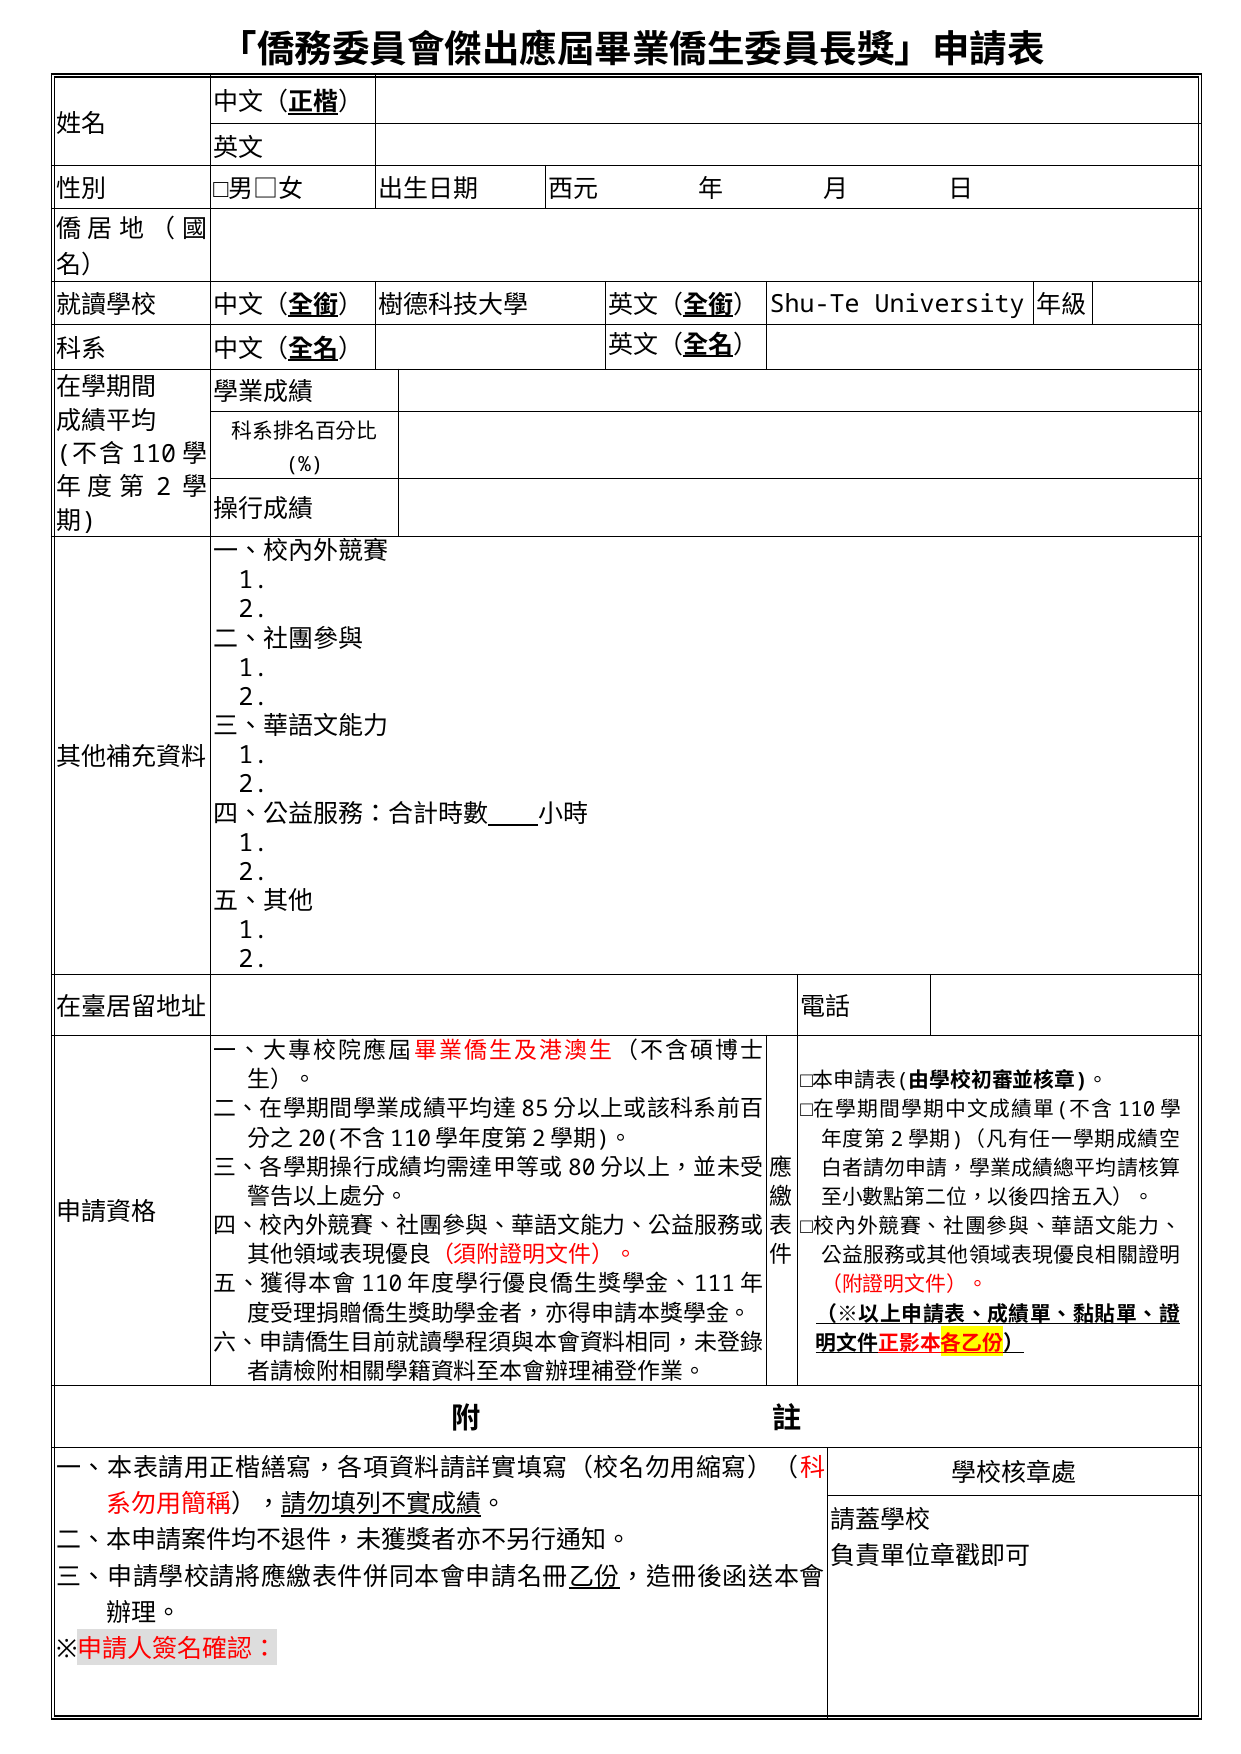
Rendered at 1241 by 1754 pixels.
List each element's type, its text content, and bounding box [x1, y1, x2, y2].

table_cell □本申請表(由學校初審並核章)。 □在學期間學期中文成績單(不含110學年度第2學期)（凡有任一學期成績空白者請勿申請，學業成績總平均請核算至小數點第二位，以後四捨五入）。 □校內外競賽、社團參與、華語文能力、公益服務或其他領域表現優良相關證明（附證明文件）。 （※以上申請表、成績單、黏貼單、證明文件正影本各乙份） [798, 1036, 1198, 1385]
table_cell [211, 975, 797, 1034]
table_cell 其他補充資料 [55, 537, 210, 974]
table_cell 年級 [1034, 282, 1092, 324]
table_cell [1093, 282, 1198, 324]
table_cell 中文（全銜） [211, 282, 375, 324]
table_cell 應繳表件 [767, 1036, 797, 1385]
table_cell [211, 209, 1198, 281]
table_cell 一、校內外競賽 1. 2. 二、社團參與 1. 2. 三、華語文能力 1. 2. 四、公益服務：合計時數 小時 1. 2. 五、其他 1. 2. [211, 537, 1198, 974]
table_cell 一、大專校院應屆畢業僑生及港澳生（不含碩博士生）。 二、在學期間學業成績平均達85分以上或該科系前百分之20(不含110學年度第2學期)。 三、各學期操行成績均需達甲等或80分以上，並未受警告以上處分。 四、校內外競賽、社團參與、華語文能力、公益服務或其他領域表現優良（須附證明文件）。 五、獲得本會110年度學行優良僑生獎學金、111年度受理捐贈僑生獎助學金者，亦得申請本獎學金。 六、申請僑生目前就讀學程須與本會資料相同，未登錄者請檢附相關學籍資料至本會辦理補登作業。 [211, 1036, 766, 1385]
table_cell 英文（全銜） [606, 282, 766, 324]
table_cell □男□女 [211, 166, 375, 208]
table_cell 一、本表請用正楷繕寫，各項資料請詳實填寫（校名勿用縮寫）（科系勿用簡稱），請勿填列不實成績。 二、本申請案件均不退件，未獲獎者亦不另行通知。 三、申請學校請將應繳表件併同本會申請名冊乙份，造冊後函送本會辦理。 ※申請人簽名確認： [55, 1448, 827, 1715]
table_cell [399, 370, 1198, 411]
table_header 姓名 [55, 78, 210, 165]
table_cell ​樹德科技大學 [376, 282, 605, 324]
table_cell [767, 325, 1198, 368]
table_cell 英文 [211, 124, 375, 165]
table_cell [376, 124, 1198, 165]
table_cell 科系排名百分比(%) [211, 412, 398, 478]
table_cell 附 註 [55, 1386, 1198, 1447]
table_cell 性別 [55, 166, 210, 208]
table_cell [399, 479, 1198, 536]
table_cell 操行成績 [211, 479, 398, 536]
table_cell [399, 412, 1198, 478]
table_cell 英文（全名） [606, 325, 766, 368]
table_cell 電話 [798, 975, 930, 1034]
table_cell ​Shu-Te University [767, 282, 1033, 324]
table_cell 出生日期 [376, 166, 545, 208]
table_cell 學業成績 [211, 370, 398, 411]
table_cell 學校核章處 [828, 1448, 1198, 1495]
table_cell 科系 [55, 325, 210, 368]
table_cell 僑居地（國名） [55, 209, 210, 281]
table_cell 西元 年 月 日 [546, 166, 1198, 208]
table_cell 就讀學校 [55, 282, 210, 324]
table_header [376, 78, 1198, 122]
table_cell [376, 325, 605, 368]
text 「僑務委員會傑出應屆畢業僑生委員長獎」申請表 [77, 19, 1187, 73]
table_cell 申請資格 [55, 1036, 210, 1385]
table_cell 請蓋學校 負責單位章戳即可 [828, 1496, 1198, 1715]
table_cell 在臺居留地址 [55, 975, 210, 1034]
table_cell 在學期間 成績平均 (不含110學年度第2學期) [55, 370, 210, 536]
table_header 中文（正楷） [211, 78, 375, 122]
table_cell 中文（全名） [211, 325, 375, 368]
table_cell [931, 975, 1198, 1034]
